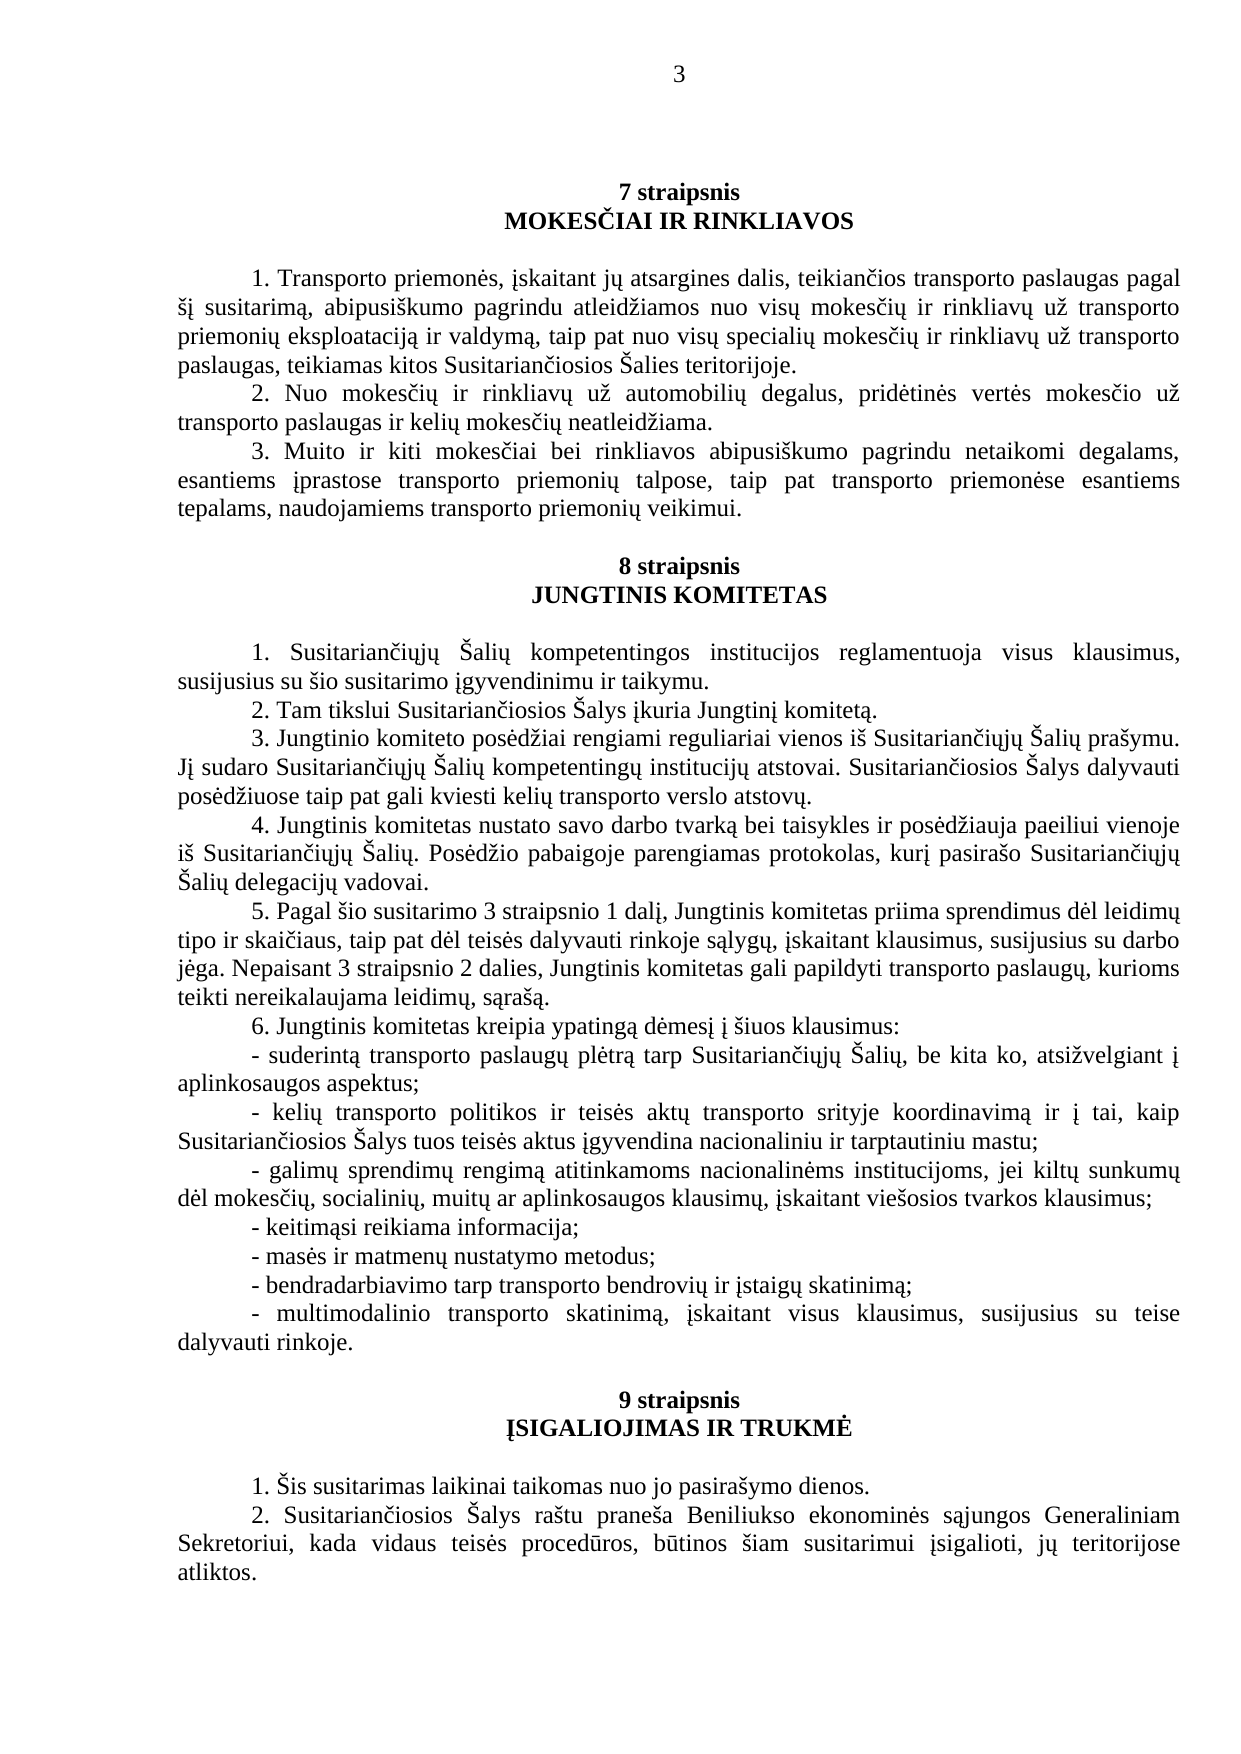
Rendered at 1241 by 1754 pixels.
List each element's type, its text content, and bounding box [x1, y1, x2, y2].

text 1. Transporto priemonės, įskaitant jų atsargines dalis, teikiančios transporto paslaugas pagal šį susitarimą, abipusiškumo pagrindu atleidžiamos nuo visų mokesčių ir rinkliavų už transporto priemonių eksploataciją ir valdymą, taip pat nuo visų specialių mokesčių ir rinkliavų už transporto paslaugas, teikiamas kitos Susitariančiosios Šalies teritorijoje. [177, 263, 1181, 378]
text 1. Šis susitarimas laikinai taikomas nuo jo pasirašymo dienos. [177, 1471, 1181, 1500]
text 2. Tam tikslui Susitariančiosios Šalys įkuria Jungtinį komitetą. [177, 695, 1181, 723]
text 1. Susitariančiųjų Šalių kompetentingos institucijos reglamentuoja visus klausimus, susijusius su šio susitarimo įgyvendinimu ir taikymu. [177, 637, 1181, 695]
text 2. Nuo mokesčių ir rinkliavų už automobilių degalus, pridėtinės vertės mokesčio už transporto paslaugas ir kelių mokesčių neatleidžiama. [177, 378, 1181, 436]
text - kelių transporto politikos ir teisės aktų transporto srityje koordinavimą ir į tai, kaip Susitariančiosios Šalys tuos teisės aktus įgyvendina nacionaliniu ir tarptautiniu mastu; [177, 1097, 1181, 1155]
text - galimų sprendimų rengimą atitinkamoms nacionalinėms institucijoms, jei kiltų sunkumų dėl mokesčių, socialinių, muitų ar aplinkosaugos klausimų, įskaitant viešosios tvarkos klausimus; [177, 1155, 1181, 1212]
text 4. Jungtinis komitetas nustato savo darbo tvarką bei taisykles ir posėdžiauja paeiliui vienoje iš Susitariančiųjų Šalių. Posėdžio pabaigoje parengiamas protokolas, kurį pasirašo Susitariančiųjų Šalių delegacijų vadovai. [177, 810, 1181, 896]
text Jungtinis komitetas [177, 580, 1181, 608]
text - keitimąsi reikiama informacija; [177, 1212, 1181, 1241]
text Mokesčiai ir rinkliavos [177, 206, 1181, 235]
text 7 straipsnis [177, 177, 1181, 206]
text Įsigaliojimas ir trukmė [177, 1413, 1181, 1442]
text 6. Jungtinis komitetas kreipia ypatingą dėmesį į šiuos klausimus: [177, 1011, 1181, 1040]
text 3. Jungtinio komiteto posėdžiai rengiami reguliariai vienos iš Susitariančiųjų Šalių prašymu. Jį sudaro Susitariančiųjų Šalių kompetentingų institucijų atstovai. Susitariančiosios Šalys dalyvauti posėdžiuose taip pat gali kviesti kelių transporto verslo atstovų. [177, 723, 1181, 810]
text 2. Susitariančiosios Šalys raštu praneša Beniliukso ekonominės sąjungos Generaliniam Sekretoriui, kada vidaus teisės procedūros, būtinos šiam susitarimui įsigalioti, jų teritorijose atliktos. [177, 1500, 1181, 1586]
text 8 straipsnis [177, 551, 1181, 580]
text 5. Pagal šio susitarimo 3 straipsnio 1 dalį, Jungtinis komitetas priima sprendimus dėl leidimų tipo ir skaičiaus, taip pat dėl teisės dalyvauti rinkoje sąlygų, įskaitant klausimus, susijusius su darbo jėga. Nepaisant 3 straipsnio 2 dalies, Jungtinis komitetas gali papildyti transporto paslaugų, kurioms teikti nereikalaujama leidimų, sąrašą. [177, 896, 1181, 1011]
text - multimodalinio transporto skatinimą, įskaitant visus klausimus, susijusius su teise dalyvauti rinkoje. [177, 1298, 1181, 1356]
text 9 straipsnis [177, 1385, 1181, 1413]
text 3. Muito ir kiti mokesčiai bei rinkliavos abipusiškumo pagrindu netaikomi degalams, esantiems įprastose transporto priemonių talpose, taip pat transporto priemonėse esantiems tepalams, naudojamiems transporto priemonių veikimui. [177, 436, 1181, 522]
text - suderintą transporto paslaugų plėtrą tarp Susitariančiųjų Šalių, be kita ko, atsižvelgiant į aplinkosaugos aspektus; [177, 1040, 1181, 1097]
text - masės ir matmenų nustatymo metodus; [177, 1241, 1181, 1270]
text - bendradarbiavimo tarp transporto bendrovių ir įstaigų skatinimą; [177, 1270, 1181, 1298]
